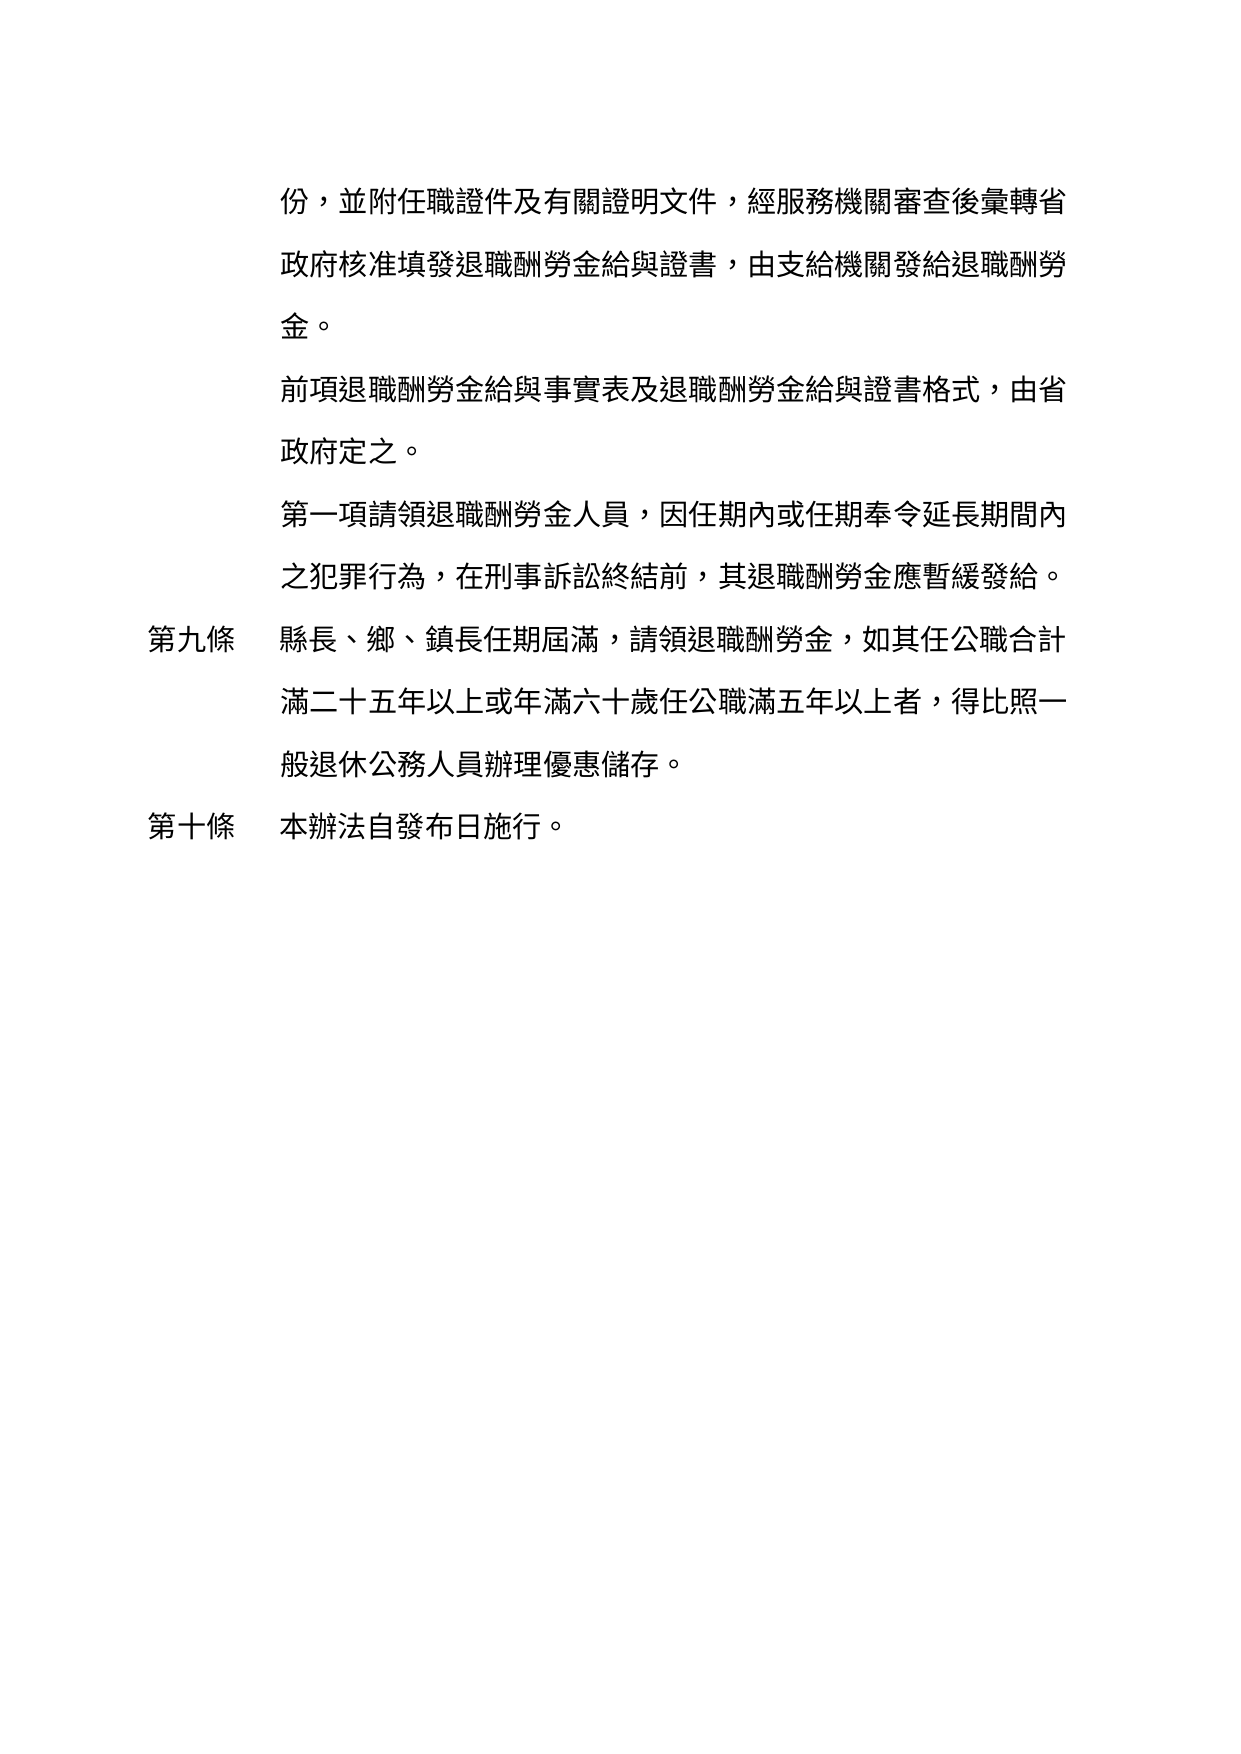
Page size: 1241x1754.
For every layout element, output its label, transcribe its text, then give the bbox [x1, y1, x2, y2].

text 前項退職酬勞金給與事實表及退職酬勞金給與證書格式，由省政府定之。 [280, 346, 1092, 471]
text 份，並附任職證件及有關證明文件，經服務機關審查後彙轉省政府核准填發退職酬勞金給與證書，由支給機關發給退職酬勞金。 [148, 158, 1092, 346]
text 第九條 縣長、鄉、鎮長任期屆滿，請領退職酬勞金，如其任公職合計滿二十五年以上或年滿六十歲任公職滿五年以上者，得比照一般退休公務人員辦理優惠儲存。 [148, 596, 1092, 783]
text 第十條 本辦法自發布日施行。 [148, 783, 1092, 846]
text 第一項請領退職酬勞金人員，因任期內或任期奉令延長期間內之犯罪行為，在刑事訴訟終結前，其退職酬勞金應暫緩發給。 [280, 471, 1092, 596]
